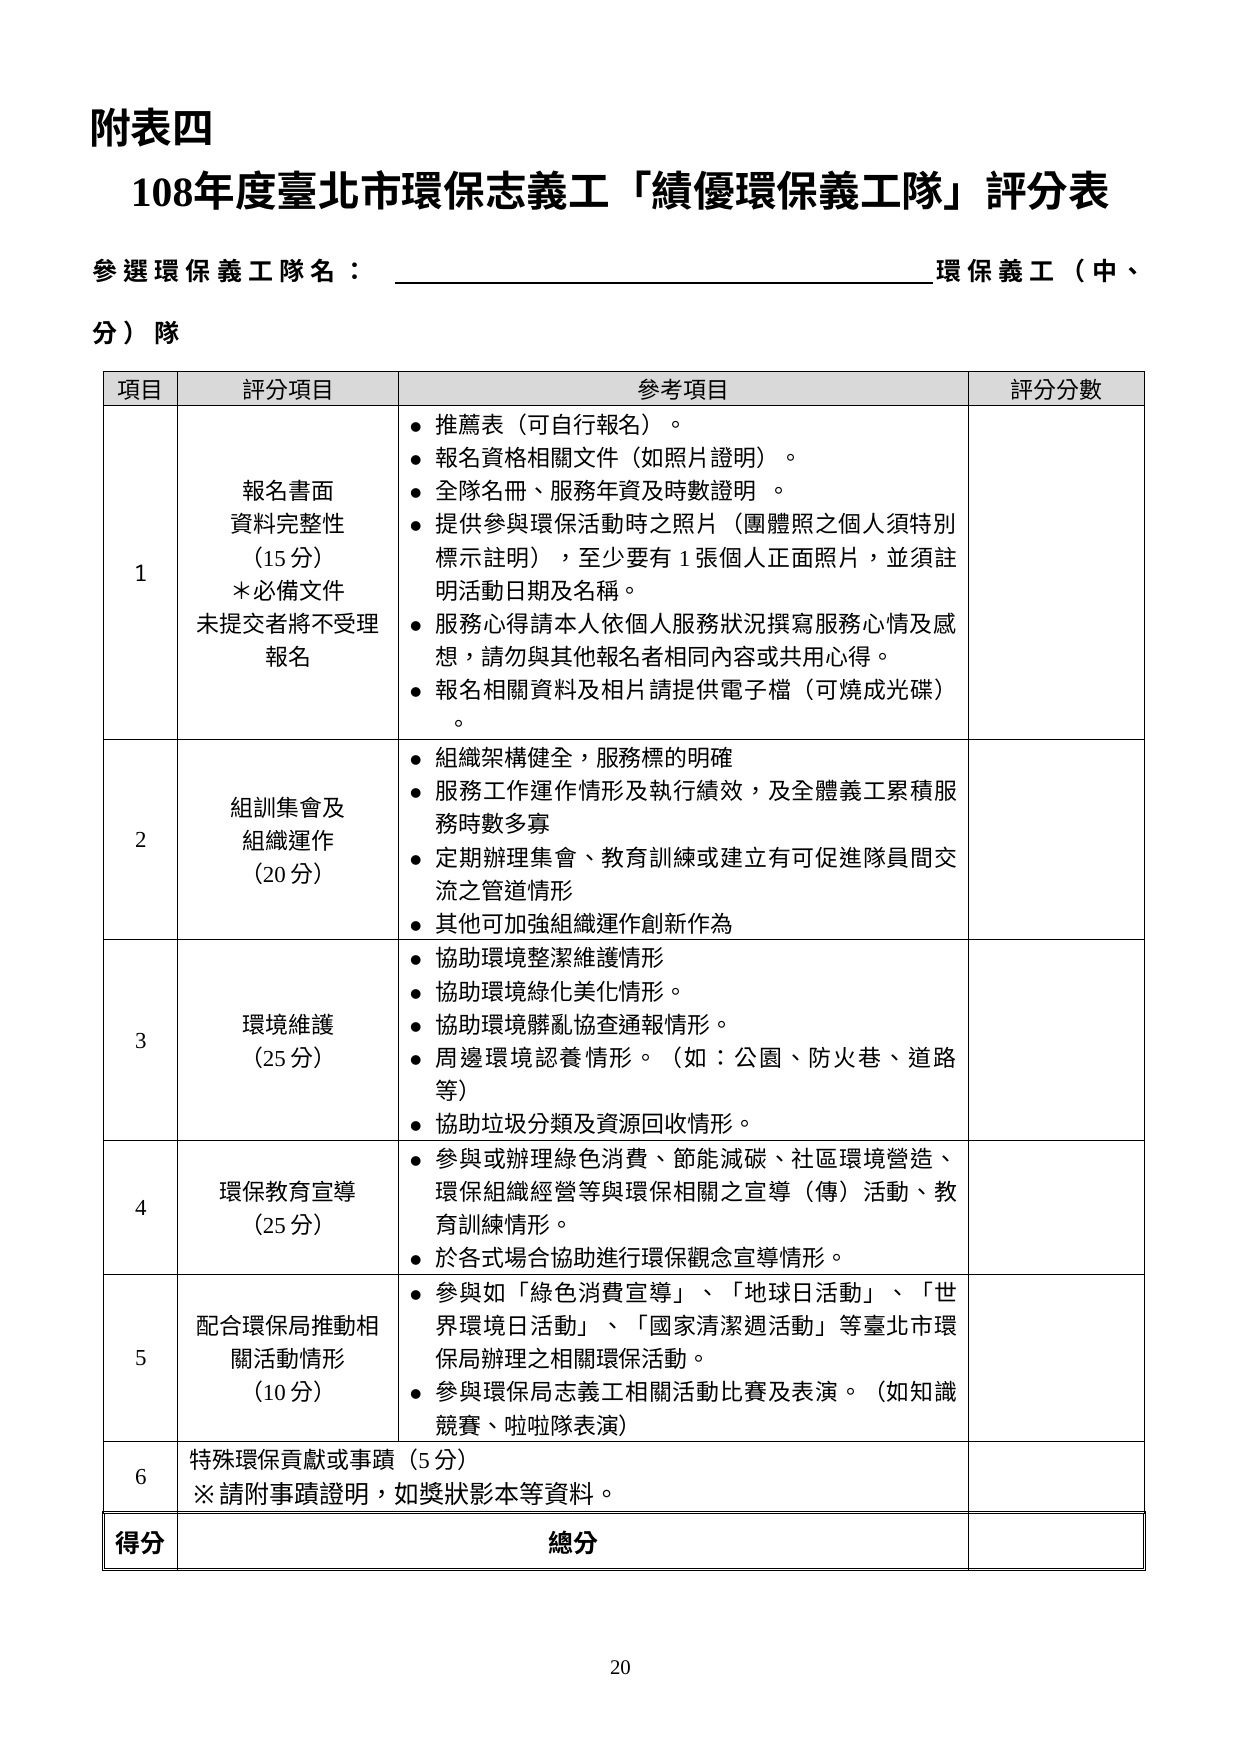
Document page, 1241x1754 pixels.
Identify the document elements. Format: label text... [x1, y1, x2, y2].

table_cell [969, 1275, 1144, 1441]
text 108年度臺北市環保志義工「績優環保義工隊」評分表 [89, 146, 1151, 209]
table_cell 協助環境整潔維護情形 協助環境綠化美化情形。 協助環境髒亂協查通報情形。 周邊環境認養情形。（如：公園、防火巷、道路等） 協助垃圾分類及資源回收情形。 [399, 940, 968, 1139]
table_cell 報名書面 資料完整性 （15分） ＊必備文件 未提交者將不受理報名 [178, 406, 398, 739]
table_cell 參與如「綠色消費宣導」、「地球日活動」、「世界環境日活動」、「國家清潔週活動」等臺北市環保局辦理之相關環保活動。 參與環保局志義工相關活動比賽及表演。（如知識競賽、啦啦隊表演） [399, 1275, 968, 1441]
table_cell 組織架構健全，服務標的明確 服務工作運作情形及執行績效，及全體義工累積服務時數多寡 定期辦理集會、教育訓練或建立有可促進隊員間交流之管道情形 其他可加強組織運作創新作為 [399, 740, 968, 939]
table_header 參考項目 [399, 372, 968, 405]
table_cell 4 [104, 1141, 177, 1273]
table_cell [969, 1442, 1144, 1511]
table_cell 環保教育宣導 （25分） [178, 1141, 398, 1273]
table_header 評分分數 [969, 372, 1144, 405]
table_cell 1 [104, 406, 177, 739]
table_header 項目 [104, 372, 177, 405]
table_cell [969, 940, 1144, 1139]
text 附表四 [89, 84, 1151, 146]
table_cell 得分 [105, 1514, 177, 1568]
table_cell 推薦表（可自行報名）。 報名資格相關文件（如照片證明）。 全隊名冊、服務年資及時數證明 。 提供參與環保活動時之照片（團體照之個人須特別標示註明），至少要有1張個人正面照片，並須註明活動日期及名稱。 服務心得請本人依個人服務狀況撰寫服務心情及感想，請勿與其他報名者相同內容或共用心得。 報名相關資料及相片請提供電子檔（可燒成光碟） 。 [399, 406, 968, 739]
table_cell 參與或辦理綠色消費、節能減碳、社區環境營造、環保組織經營等與環保相關之宣導（傳）活動、教育訓練情形。 於各式場合協助進行環保觀念宣導情形。 [399, 1141, 968, 1273]
table_cell 環境維護 （25分） [178, 940, 398, 1139]
table_cell [969, 1141, 1144, 1273]
table_cell 6 [104, 1442, 177, 1511]
table_cell 5 [104, 1275, 177, 1441]
table_cell 特殊環保貢獻或事蹟（5分） ※請附事蹟證明，如獎狀影本等資料。 [178, 1442, 968, 1511]
text 參選環保義工隊名： 環保義工（中、分）隊 [89, 227, 1151, 352]
table_header 評分項目 [178, 372, 398, 405]
table_cell 2 [104, 740, 177, 939]
table_cell 總分 [178, 1514, 968, 1568]
table_cell 3 [104, 940, 177, 1139]
table_cell 組訓集會及 組織運作 （20分） [178, 740, 398, 939]
table_cell [969, 740, 1144, 939]
table_cell [969, 1514, 1143, 1568]
table_cell [969, 406, 1144, 739]
table_cell 配合環保局推動相關活動情形 （10分） [178, 1275, 398, 1441]
